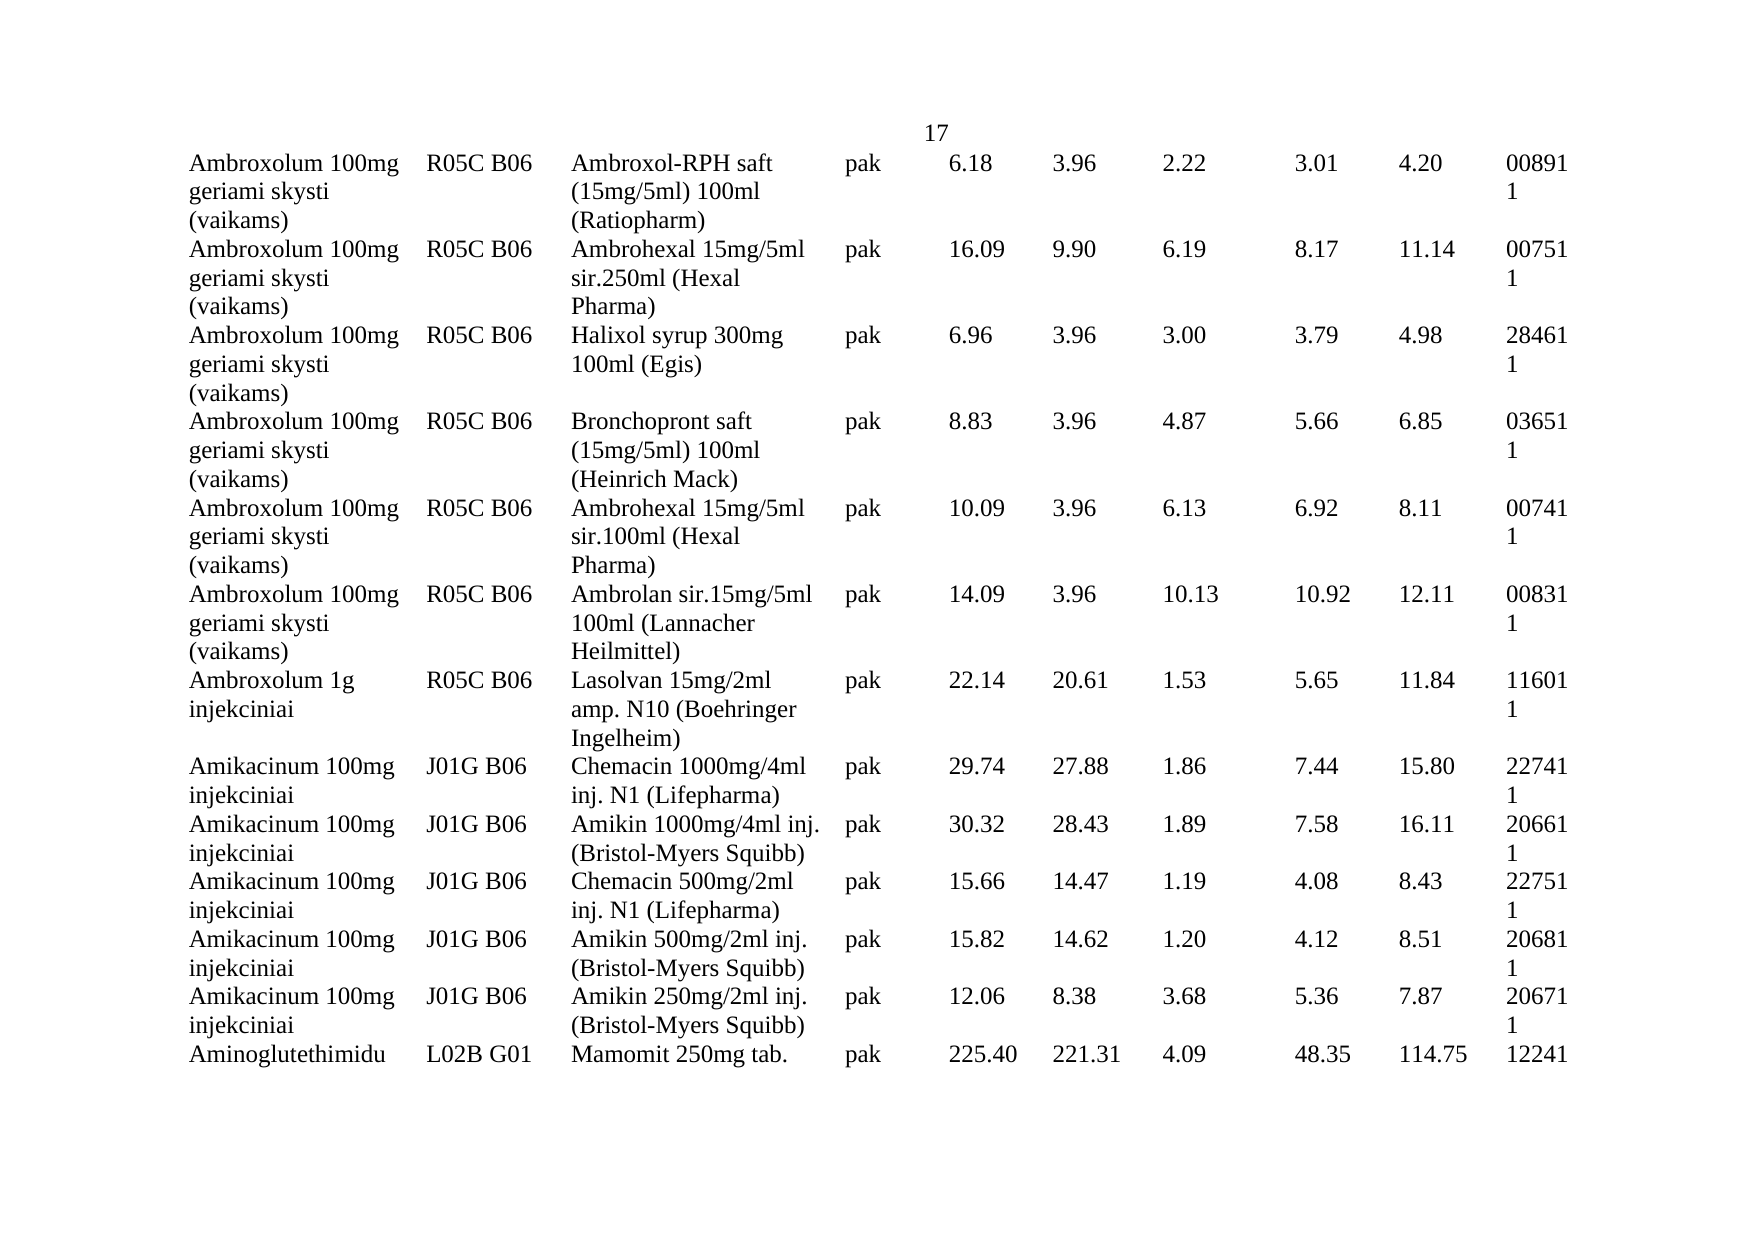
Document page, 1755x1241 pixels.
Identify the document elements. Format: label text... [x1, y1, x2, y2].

table_cell Amikin 1000mg/4ml inj.(Bristol-Myers Squibb) [560, 809, 833, 866]
table_cell Ambroxolum 100mg geriami skysti (vaikams) [177, 148, 415, 234]
table_cell pak [834, 234, 937, 320]
table_cell 1.86 [1151, 751, 1283, 809]
table_cell 225.40 [938, 1039, 1041, 1068]
table_cell Ambrohexal 15mg/5ml sir.100ml (Hexal Pharma) [560, 493, 833, 579]
table_cell 15.82 [938, 924, 1041, 981]
table_cell 007411 [1495, 493, 1589, 579]
table_cell [1589, 406, 1595, 493]
table_cell Ambroxolum 100mg geriami skysti (vaikams) [177, 234, 415, 320]
table_cell 206711 [1495, 981, 1589, 1039]
table_cell Ambroxolum 100mg geriami skysti (vaikams) [177, 406, 415, 493]
table_cell [1589, 866, 1595, 924]
table_cell J01G B06 [415, 751, 559, 809]
table_cell [1589, 493, 1595, 579]
table_cell 7.87 [1388, 981, 1494, 1039]
table_cell Amikacinum 100mg injekciniai [177, 866, 415, 924]
table_cell 8.83 [938, 406, 1041, 493]
table_cell 227411 [1495, 751, 1589, 809]
table_cell J01G B06 [415, 809, 559, 866]
table_cell 3.96 [1041, 148, 1151, 234]
table_cell 6.19 [1151, 234, 1283, 320]
table_cell 8.38 [1041, 981, 1151, 1039]
table_cell 14.09 [938, 579, 1041, 665]
table_cell Amikacinum 100mg injekciniai [177, 981, 415, 1039]
table_cell 2.22 [1151, 148, 1283, 234]
table_cell 6.92 [1283, 493, 1387, 579]
table_cell 4.87 [1151, 406, 1283, 493]
table_cell 007511 [1495, 234, 1589, 320]
table_cell 8.51 [1388, 924, 1494, 981]
table_cell Ambrolan sir.15mg/5ml 100ml (Lannacher Heilmittel) [560, 579, 833, 665]
table_cell R05C B06 [415, 665, 559, 751]
table_cell Mamomit 250mg tab. [560, 1039, 833, 1068]
table_cell 14.47 [1041, 866, 1151, 924]
table_cell 5.65 [1283, 665, 1387, 751]
table_cell pak [834, 148, 937, 234]
table_cell 114.75 [1388, 1039, 1494, 1068]
table_cell 16.09 [938, 234, 1041, 320]
table_cell 11.14 [1388, 234, 1494, 320]
table_cell 15.80 [1388, 751, 1494, 809]
table_cell [1589, 809, 1595, 866]
table_cell Halixol syrup 300mg 100ml (Egis) [560, 320, 833, 406]
table_cell [1589, 320, 1595, 406]
table_cell 20.61 [1041, 665, 1151, 751]
table_cell Bronchopront saft (15mg/5ml) 100ml (Heinrich Mack) [560, 406, 833, 493]
table_cell 10.09 [938, 493, 1041, 579]
table_cell pak [834, 579, 937, 665]
table_cell 29.74 [938, 751, 1041, 809]
table_cell 8.17 [1283, 234, 1387, 320]
table_cell [1589, 1039, 1595, 1068]
table_cell 3.68 [1151, 981, 1283, 1039]
table_cell Amikin 500mg/2ml inj.(Bristol-Myers Squibb) [560, 924, 833, 981]
table_cell R05C B06 [415, 493, 559, 579]
table_cell 284611 [1495, 320, 1589, 406]
table_cell R05C B06 [415, 406, 559, 493]
table_cell 12.11 [1388, 579, 1494, 665]
table_cell pak [834, 493, 937, 579]
table_cell 12241 [1495, 1039, 1589, 1068]
table_cell L02B G01 [415, 1039, 559, 1068]
table_cell 14.62 [1041, 924, 1151, 981]
table_cell 3.79 [1283, 320, 1387, 406]
table_cell [1589, 981, 1595, 1039]
table_cell 15.66 [938, 866, 1041, 924]
table_cell 1.20 [1151, 924, 1283, 981]
table_cell 4.20 [1388, 148, 1494, 234]
table_cell Chemacin 500mg/2ml inj. N1 (Lifepharma) [560, 866, 833, 924]
table_cell 5.36 [1283, 981, 1387, 1039]
table_cell 16.11 [1388, 809, 1494, 866]
table_cell J01G B06 [415, 924, 559, 981]
table_cell 4.98 [1388, 320, 1494, 406]
table_cell J01G B06 [415, 981, 559, 1039]
table_cell 5.66 [1283, 406, 1387, 493]
table_cell Amikin 250mg/2ml inj.(Bristol-Myers Squibb) [560, 981, 833, 1039]
table_cell pak [834, 320, 937, 406]
table_cell pak [834, 981, 937, 1039]
table_cell Ambroxolum 100mg geriami skysti (vaikams) [177, 579, 415, 665]
table_cell 10.92 [1283, 579, 1387, 665]
table_cell 008311 [1495, 579, 1589, 665]
table_cell 9.90 [1041, 234, 1151, 320]
table_cell 3.01 [1283, 148, 1387, 234]
table_cell 6.18 [938, 148, 1041, 234]
table_cell [1589, 751, 1595, 809]
table_cell 3.96 [1041, 320, 1151, 406]
table_cell pak [834, 406, 937, 493]
table_cell pak [834, 866, 937, 924]
table_cell 008911 [1495, 148, 1589, 234]
table_cell Aminoglutethimidu [177, 1039, 415, 1068]
table_cell 22.14 [938, 665, 1041, 751]
table_cell [1589, 579, 1595, 665]
table_cell 4.08 [1283, 866, 1387, 924]
table_cell 27.88 [1041, 751, 1151, 809]
table_cell 3.00 [1151, 320, 1283, 406]
table_cell 6.85 [1388, 406, 1494, 493]
table_cell Ambroxolum 100mg geriami skysti (vaikams) [177, 493, 415, 579]
table_cell 30.32 [938, 809, 1041, 866]
table_cell 12.06 [938, 981, 1041, 1039]
table_cell 48.35 [1283, 1039, 1387, 1068]
table_cell 036511 [1495, 406, 1589, 493]
table_cell 1.19 [1151, 866, 1283, 924]
table_cell Amikacinum 100mg injekciniai [177, 809, 415, 866]
table_cell Lasolvan 15mg/2ml amp. N10 (Boehringer Ingelheim) [560, 665, 833, 751]
table_cell pak [834, 751, 937, 809]
table_cell 221.31 [1041, 1039, 1151, 1068]
table_cell 3.96 [1041, 406, 1151, 493]
table_cell [1589, 924, 1595, 981]
table_cell 8.11 [1388, 493, 1494, 579]
table_cell 3.96 [1041, 493, 1151, 579]
table_cell Ambroxol-RPH saft (15mg/5ml) 100ml (Ratiopharm) [560, 148, 833, 234]
table_cell Chemacin 1000mg/4ml inj. N1 (Lifepharma) [560, 751, 833, 809]
table_cell pak [834, 665, 937, 751]
table_cell pak [834, 924, 937, 981]
table_cell J01G B06 [415, 866, 559, 924]
table_cell R05C B06 [415, 320, 559, 406]
table_cell 1.89 [1151, 809, 1283, 866]
table_cell pak [834, 809, 937, 866]
table_cell Ambrohexal 15mg/5ml sir.250ml (Hexal Pharma) [560, 234, 833, 320]
table_cell R05C B06 [415, 234, 559, 320]
table_cell 28.43 [1041, 809, 1151, 866]
table_cell R05C B06 [415, 148, 559, 234]
table_cell 227511 [1495, 866, 1589, 924]
table_cell 8.43 [1388, 866, 1494, 924]
table_cell R05C B06 [415, 579, 559, 665]
table_cell [1589, 148, 1595, 234]
table_cell 3.96 [1041, 579, 1151, 665]
table_cell 4.09 [1151, 1039, 1283, 1068]
table_cell 6.13 [1151, 493, 1283, 579]
table_cell 4.12 [1283, 924, 1387, 981]
table_cell 1.53 [1151, 665, 1283, 751]
table_cell Amikacinum 100mg injekciniai [177, 751, 415, 809]
table_cell Amikacinum 100mg injekciniai [177, 924, 415, 981]
table_cell 206611 [1495, 809, 1589, 866]
table_cell 206811 [1495, 924, 1589, 981]
table_cell 10.13 [1151, 579, 1283, 665]
table_cell 7.44 [1283, 751, 1387, 809]
table_cell [1589, 234, 1595, 320]
table_cell Ambroxolum 1g injekciniai [177, 665, 415, 751]
table_cell Ambroxolum 100mg geriami skysti (vaikams) [177, 320, 415, 406]
table_cell 7.58 [1283, 809, 1387, 866]
table_cell [1589, 665, 1595, 751]
table_cell 11.84 [1388, 665, 1494, 751]
table_cell pak [834, 1039, 937, 1068]
table_cell 6.96 [938, 320, 1041, 406]
table_cell 116011 [1495, 665, 1589, 751]
